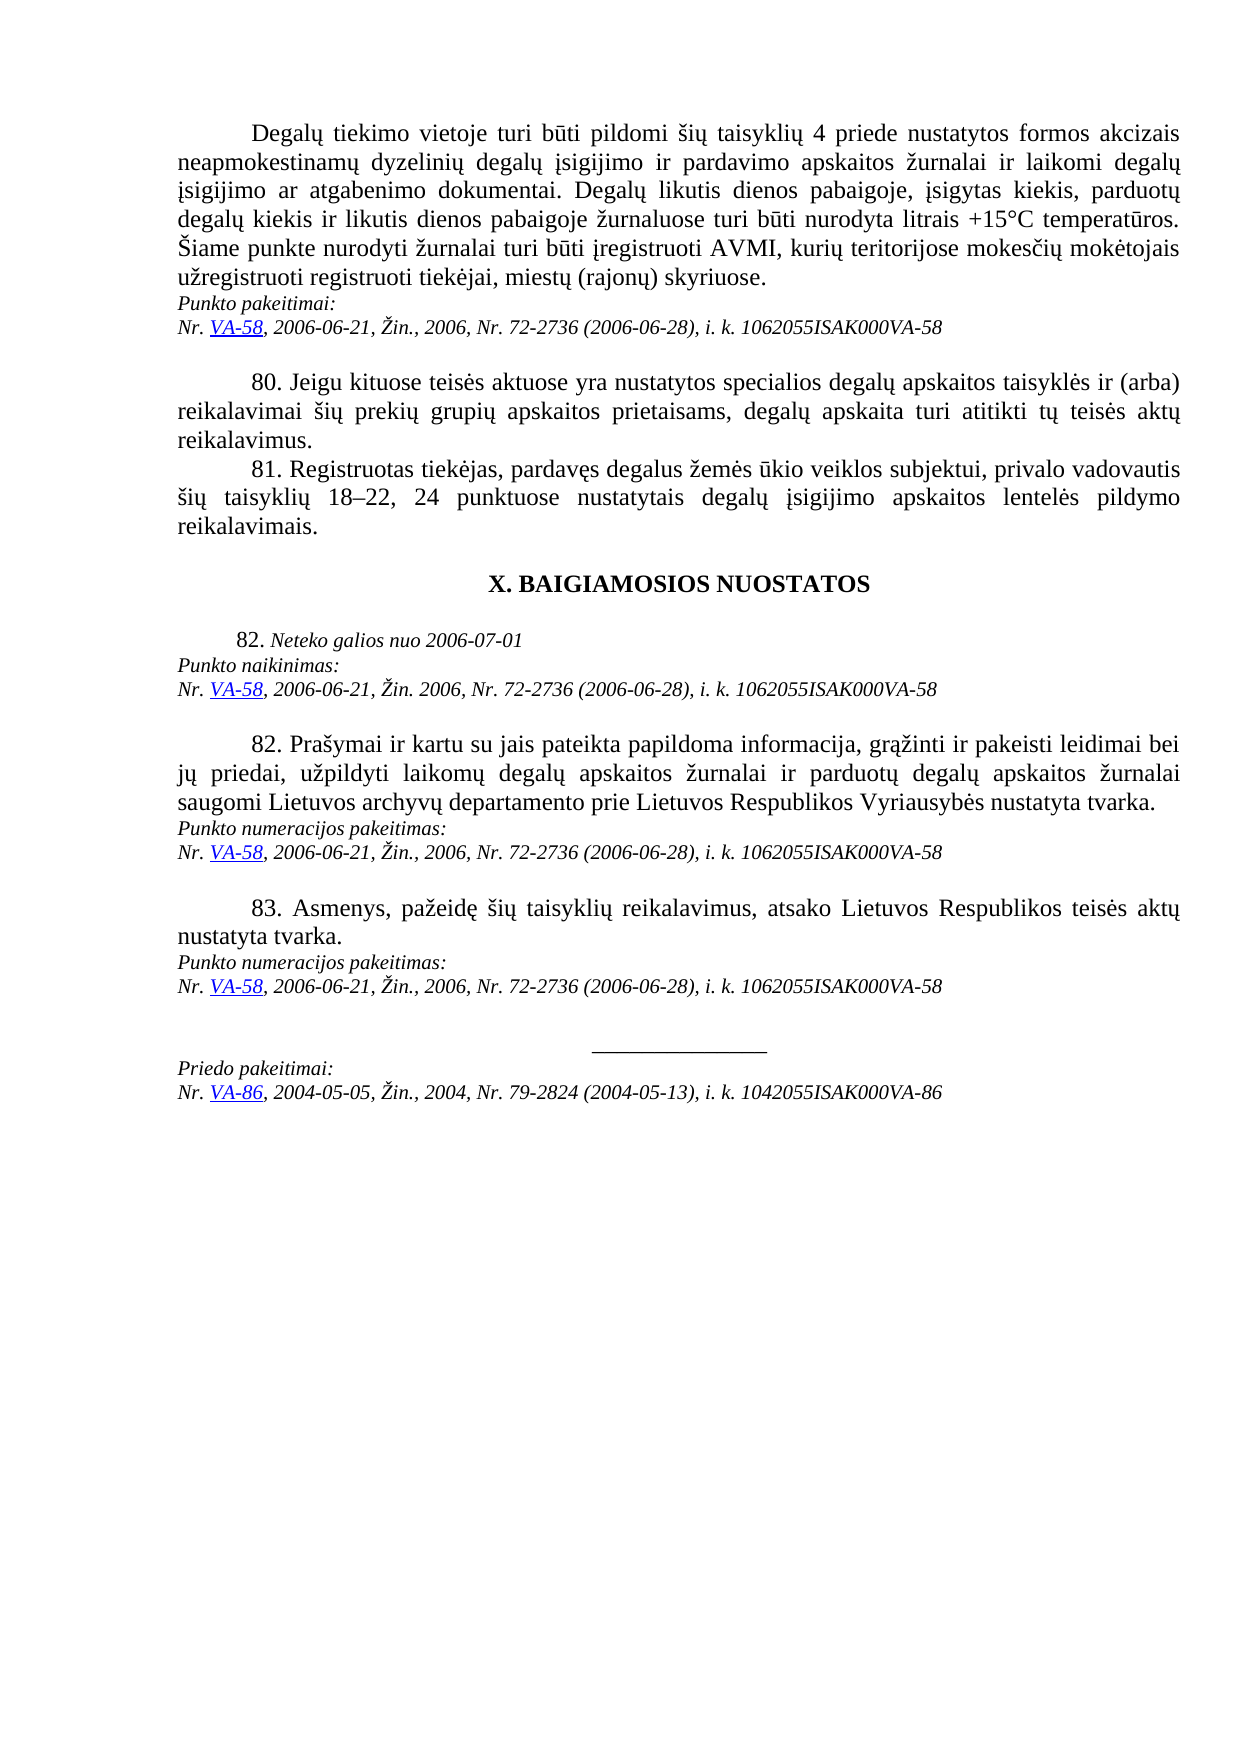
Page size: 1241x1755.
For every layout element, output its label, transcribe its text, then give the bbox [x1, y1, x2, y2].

text X. BAIGIAMOSIOS NUOSTATOS [177, 569, 1181, 597]
text 82. Prašymai ir kartu su jais pateikta papildoma informacija, grąžinti ir pakeisti leidimai bei jų priedai, užpildyti laikomų degalų apskaitos žurnalai ir parduotų degalų apskaitos žurnalai saugomi Lietuvos archyvų departamento prie Lietuvos Respublikos Vyriausybės nustatyta tvarka. [177, 729, 1181, 816]
text Punkto numeracijos pakeitimas: [177, 950, 1181, 974]
text Nr. VA-86, 2004-05-05, Žin., 2004, Nr. 79-2824 (2004-05-13), i. k. 1042055ISAK000VA-86 [177, 1080, 1181, 1104]
text Priedo pakeitimai: [177, 1056, 1181, 1080]
text Degalų tiekimo vietoje turi būti pildomi šių taisyklių 4 priede nustatytos formos akcizais neapmokestinamų dyzelinių degalų įsigijimo ir pardavimo apskaitos žurnalai ir laikomi degalų įsigijimo ar atgabenimo dokumentai. Degalų likutis dienos pabaigoje, įsigytas kiekis, parduotų degalų kiekis ir likutis dienos pabaigoje žurnaluose turi būti nurodyta litrais +15°C temperatūros. Šiame punkte nurodyti žurnalai turi būti įregistruoti AVMI, kurių teritorijose mokesčių mokėtojais užregistruoti registruoti tiekėjai, miestų (rajonų) skyriuose. [177, 118, 1181, 291]
text Punkto naikinimas: [177, 653, 1181, 677]
text Nr. VA-58, 2006-06-21, Žin., 2006, Nr. 72-2736 (2006-06-28), i. k. 1062055ISAK000VA-58 [177, 974, 1181, 998]
text 82. Neteko galios nuo 2006-07-01 [177, 626, 1181, 653]
text Punkto pakeitimai: [177, 291, 1181, 315]
text Nr. VA-58, 2006-06-21, Žin. 2006, Nr. 72-2736 (2006-06-28), i. k. 1062055ISAK000VA-58 [177, 677, 1181, 701]
text Nr. VA-58, 2006-06-21, Žin., 2006, Nr. 72-2736 (2006-06-28), i. k. 1062055ISAK000VA-58 [177, 315, 1181, 339]
text ______________ [177, 1027, 1181, 1056]
text Nr. VA-58, 2006-06-21, Žin., 2006, Nr. 72-2736 (2006-06-28), i. k. 1062055ISAK000VA-58 [177, 840, 1181, 864]
text 83. Asmenys, pažeidę šių taisyklių reikalavimus, atsako Lietuvos Respublikos teisės aktų nustatyta tvarka. [177, 893, 1181, 950]
text 80. Jeigu kituose teisės aktuose yra nustatytos specialios degalų apskaitos taisyklės ir (arba) reikalavimai šių prekių grupių apskaitos prietaisams, degalų apskaita turi atitikti tų teisės aktų reikalavimus. [177, 367, 1181, 454]
text Punkto numeracijos pakeitimas: [177, 816, 1181, 840]
text 81. Registruotas tiekėjas, pardavęs degalus žemės ūkio veiklos subjektui, privalo vadovautis šių taisyklių 18–22, 24 punktuose nustatytais degalų įsigijimo apskaitos lentelės pildymo reikalavimais. [177, 454, 1181, 540]
